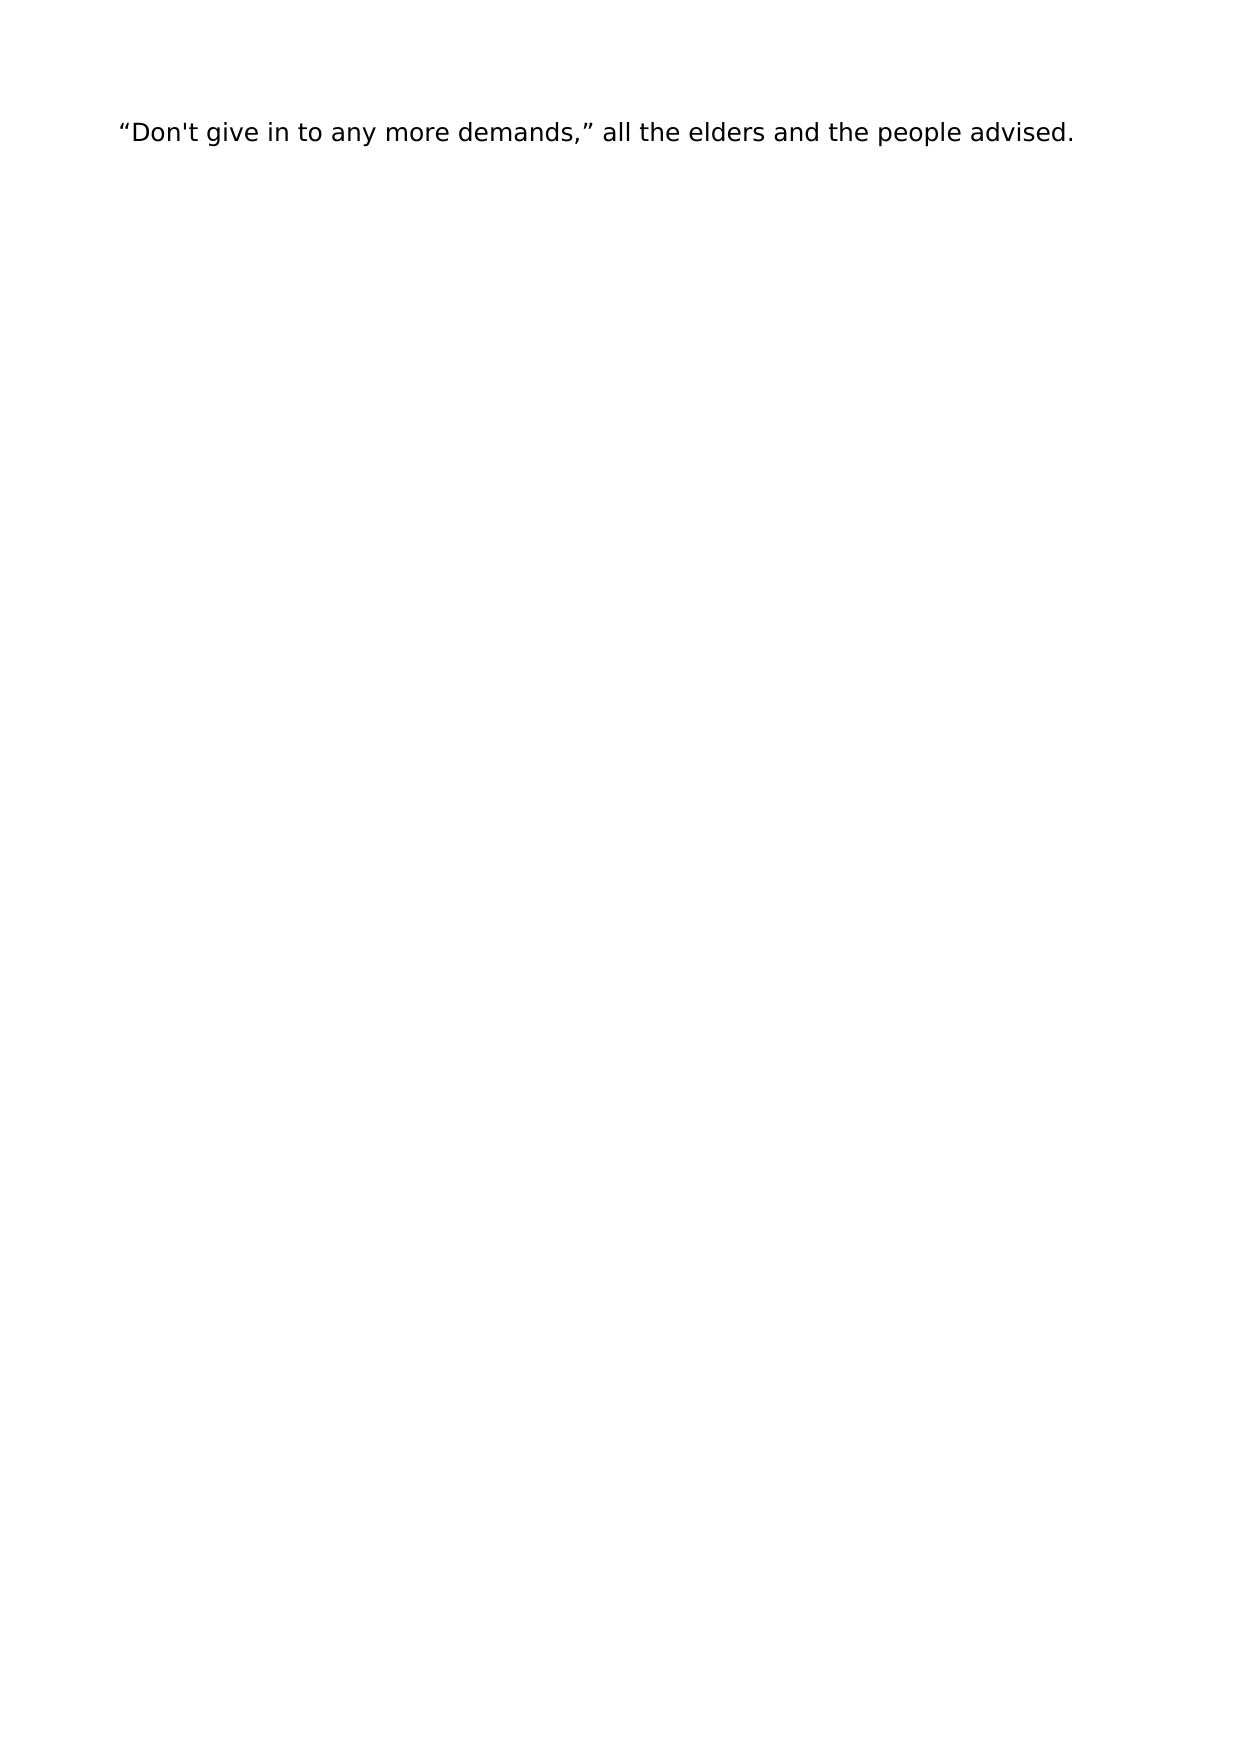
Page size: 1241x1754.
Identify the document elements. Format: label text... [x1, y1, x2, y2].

text “Don't give in to any more demands,” all the elders and the people advised. [118, 118, 1122, 147]
